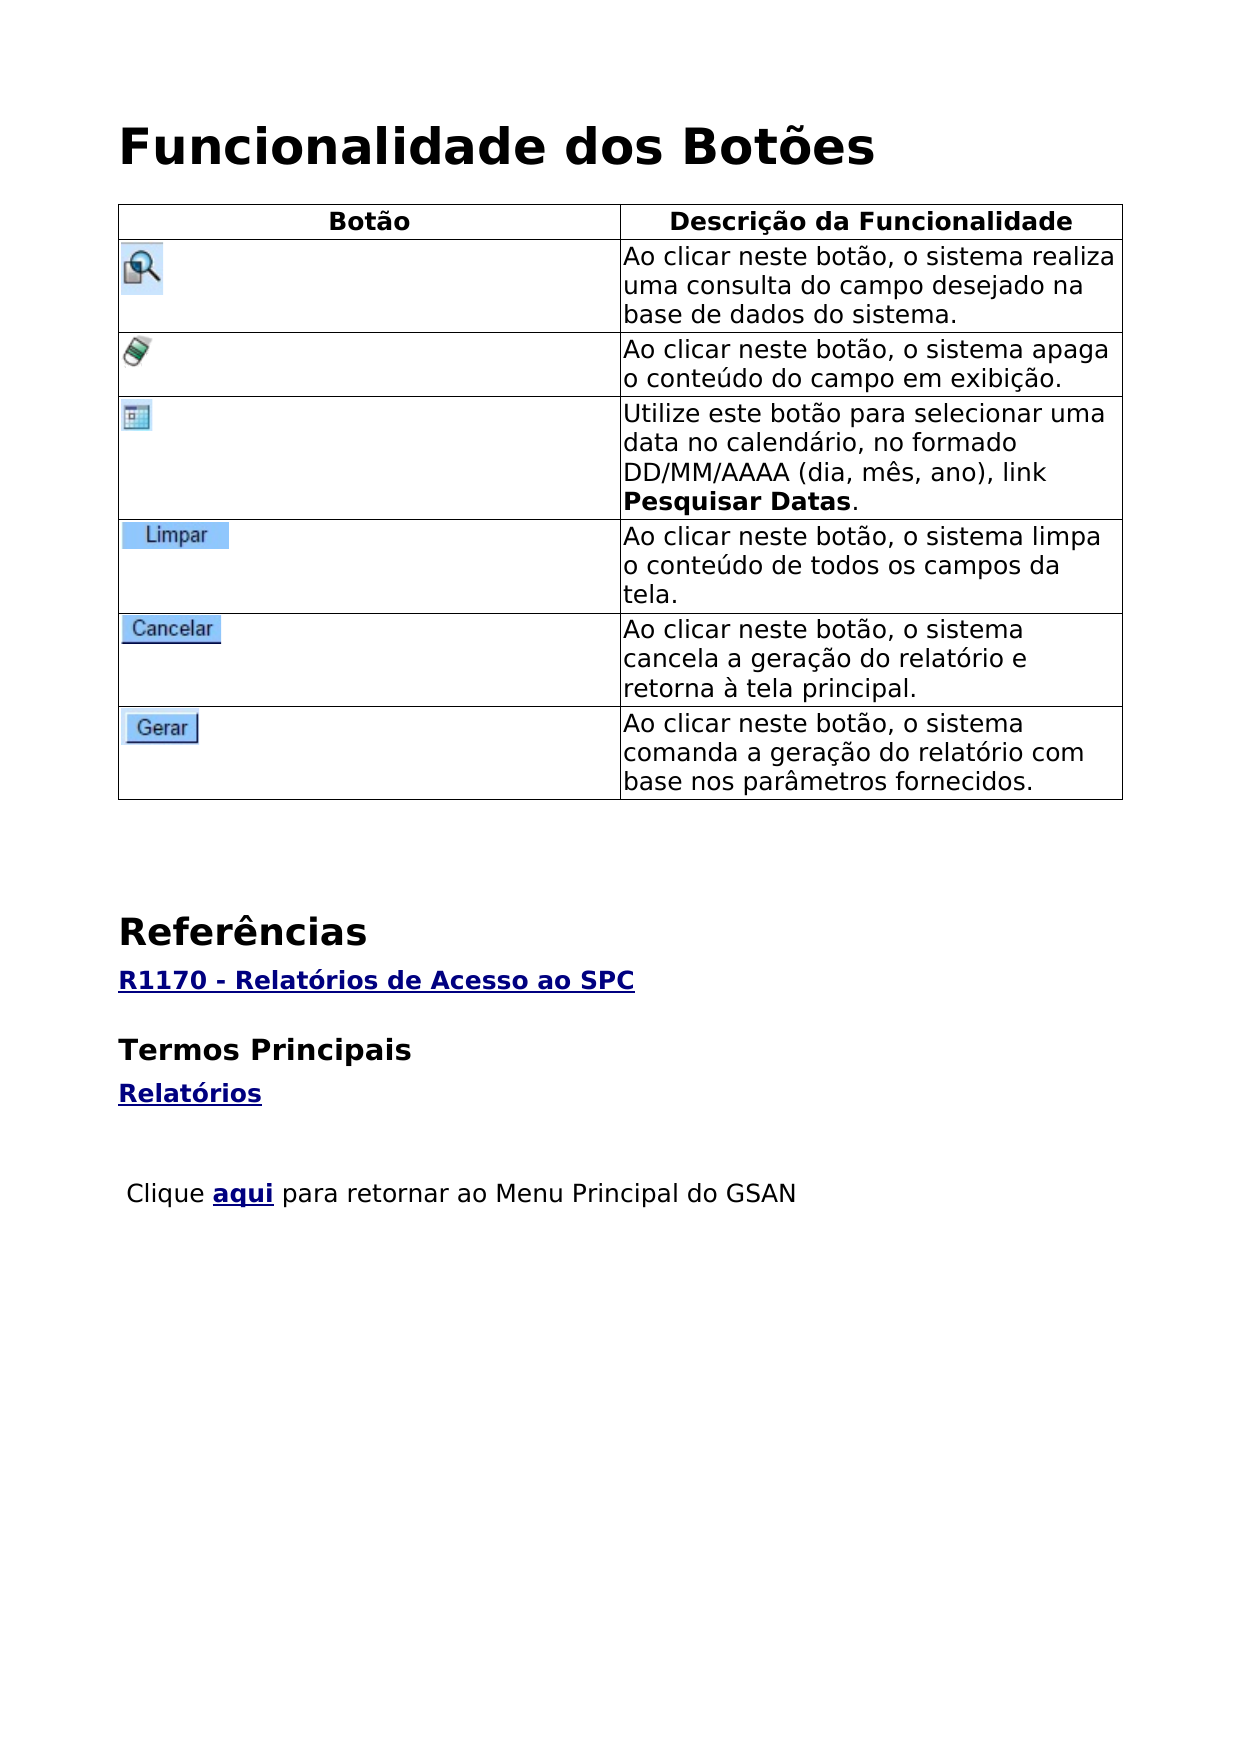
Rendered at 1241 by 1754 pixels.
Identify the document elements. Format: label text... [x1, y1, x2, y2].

text R1170 - Relatórios de Acesso ao SPC [118, 966, 1122, 995]
picture [121, 522, 229, 549]
picture [121, 335, 153, 368]
table_cell Ao clicar neste botão, o sistema cancela a geração do relatório e retorna à tela principal. [621, 614, 1122, 706]
text Clique aqui para retornar ao Menu Principal do GSAN [118, 1121, 1122, 1208]
table_cell [119, 520, 620, 612]
table_cell Ao clicar neste botão, o sistema apaga o conteúdo do campo em exibição. [621, 333, 1122, 396]
picture [121, 615, 222, 644]
picture [121, 241, 164, 295]
picture [121, 399, 153, 431]
table_header Descrição da Funcionalidade [621, 205, 1122, 239]
table_cell Ao clicar neste botão, o sistema realiza uma consulta do campo desejado na base de dados do sistema. [621, 240, 1122, 332]
table_cell [119, 333, 620, 396]
table_cell Utilize este botão para selecionar uma data no calendário, no formado DD/MM/AAAA (dia, mês, ano), link Pesquisar Datas. [621, 397, 1122, 519]
table_cell Ao clicar neste botão, o sistema comanda a geração do relatório com base nos parâmetros fornecidos. [621, 707, 1122, 799]
table_cell Ao clicar neste botão, o sistema limpa o conteúdo de todos os campos da tela. [621, 520, 1122, 612]
table_cell [119, 240, 620, 332]
table_cell [119, 707, 620, 799]
subtitle Funcionalidade dos Botões [118, 118, 1122, 176]
subtitle Referências [118, 910, 1122, 954]
table_cell [119, 397, 620, 519]
table_cell [119, 614, 620, 706]
table_header Botão [119, 205, 620, 239]
subtitle Termos Principais [118, 1033, 1122, 1067]
picture [121, 708, 200, 745]
text Relatórios [118, 1079, 1122, 1108]
